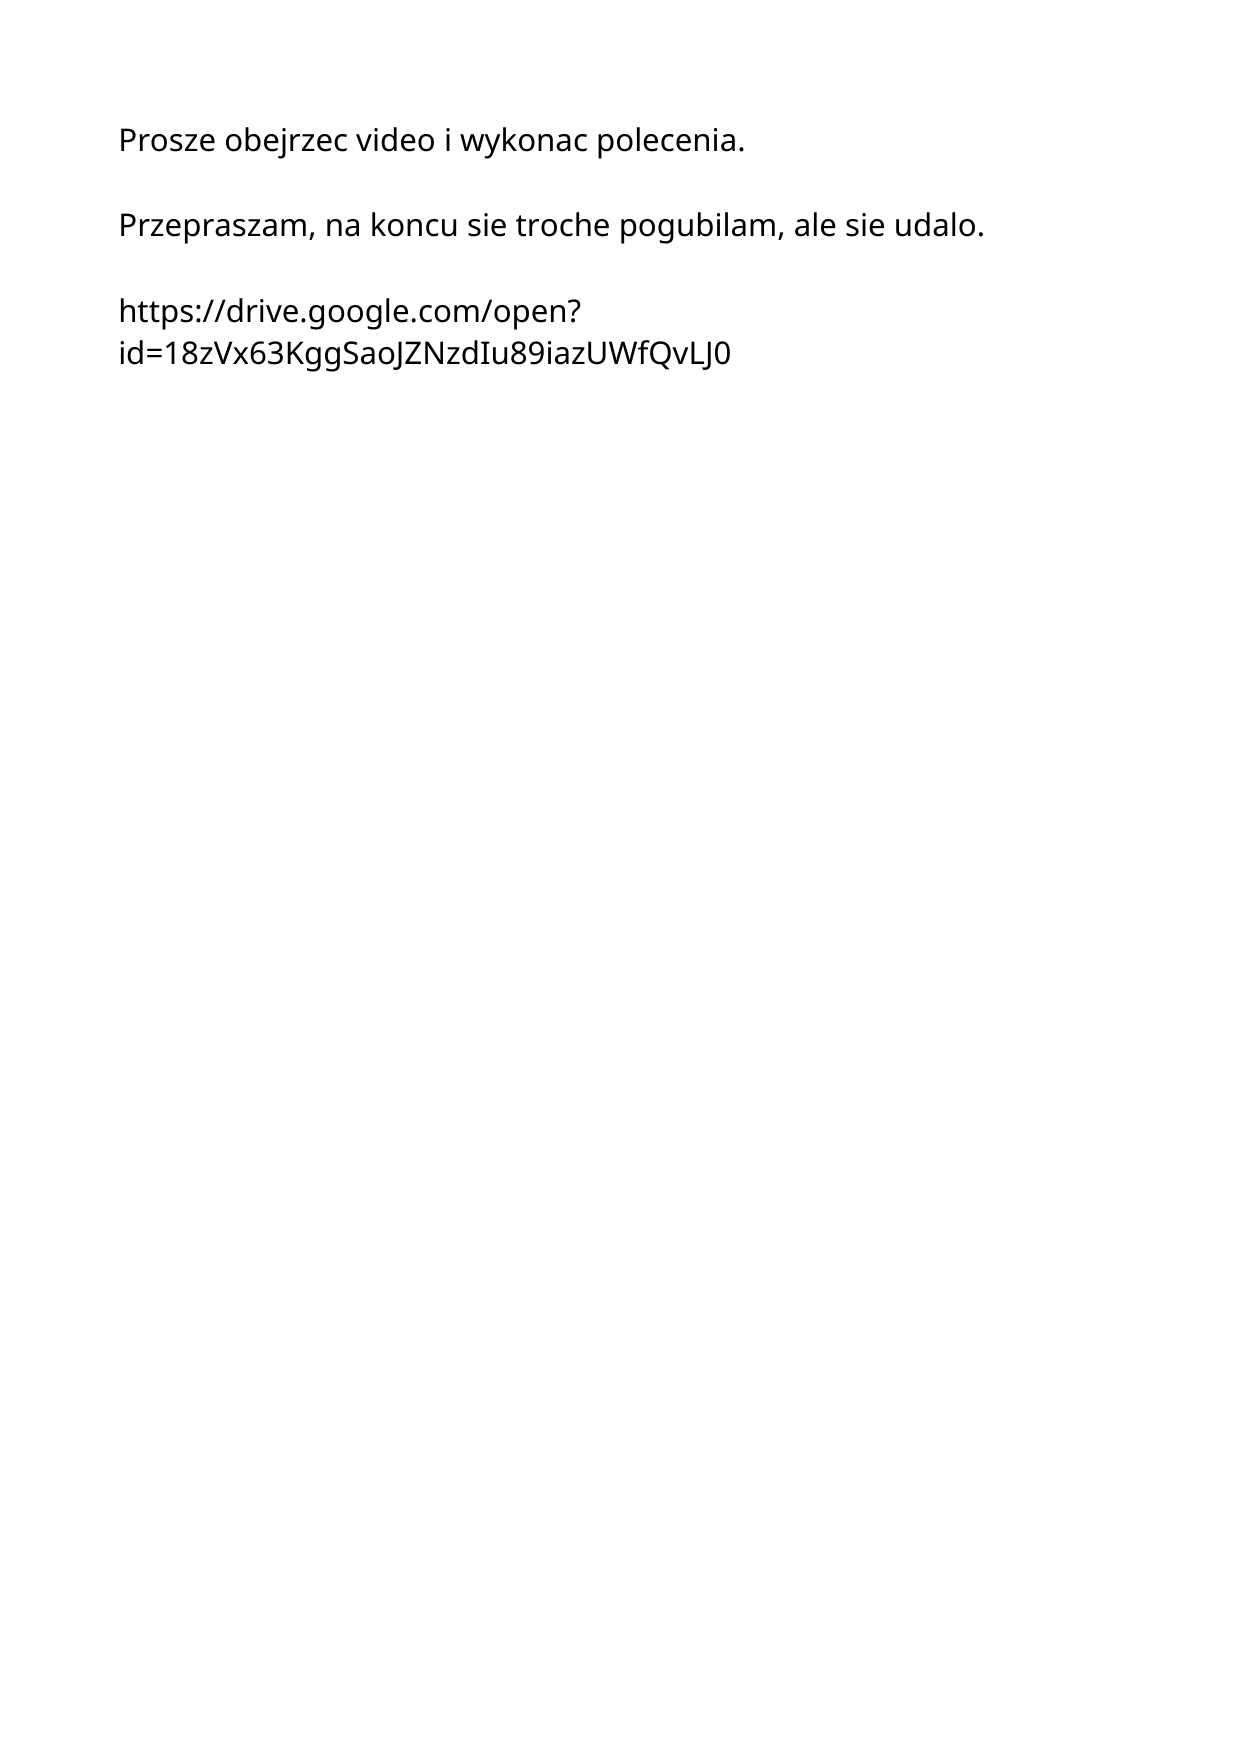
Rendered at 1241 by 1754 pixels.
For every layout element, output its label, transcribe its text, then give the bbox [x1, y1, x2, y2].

text Prosze obejrzec video i wykonac polecenia. [118, 118, 1122, 161]
text Przepraszam, na koncu sie troche pogubilam, ale sie udalo. [118, 203, 1122, 246]
text https://drive.google.com/open?id=18zVx63KggSaoJZNzdIu89iazUWfQvLJ0 [118, 288, 1122, 374]
